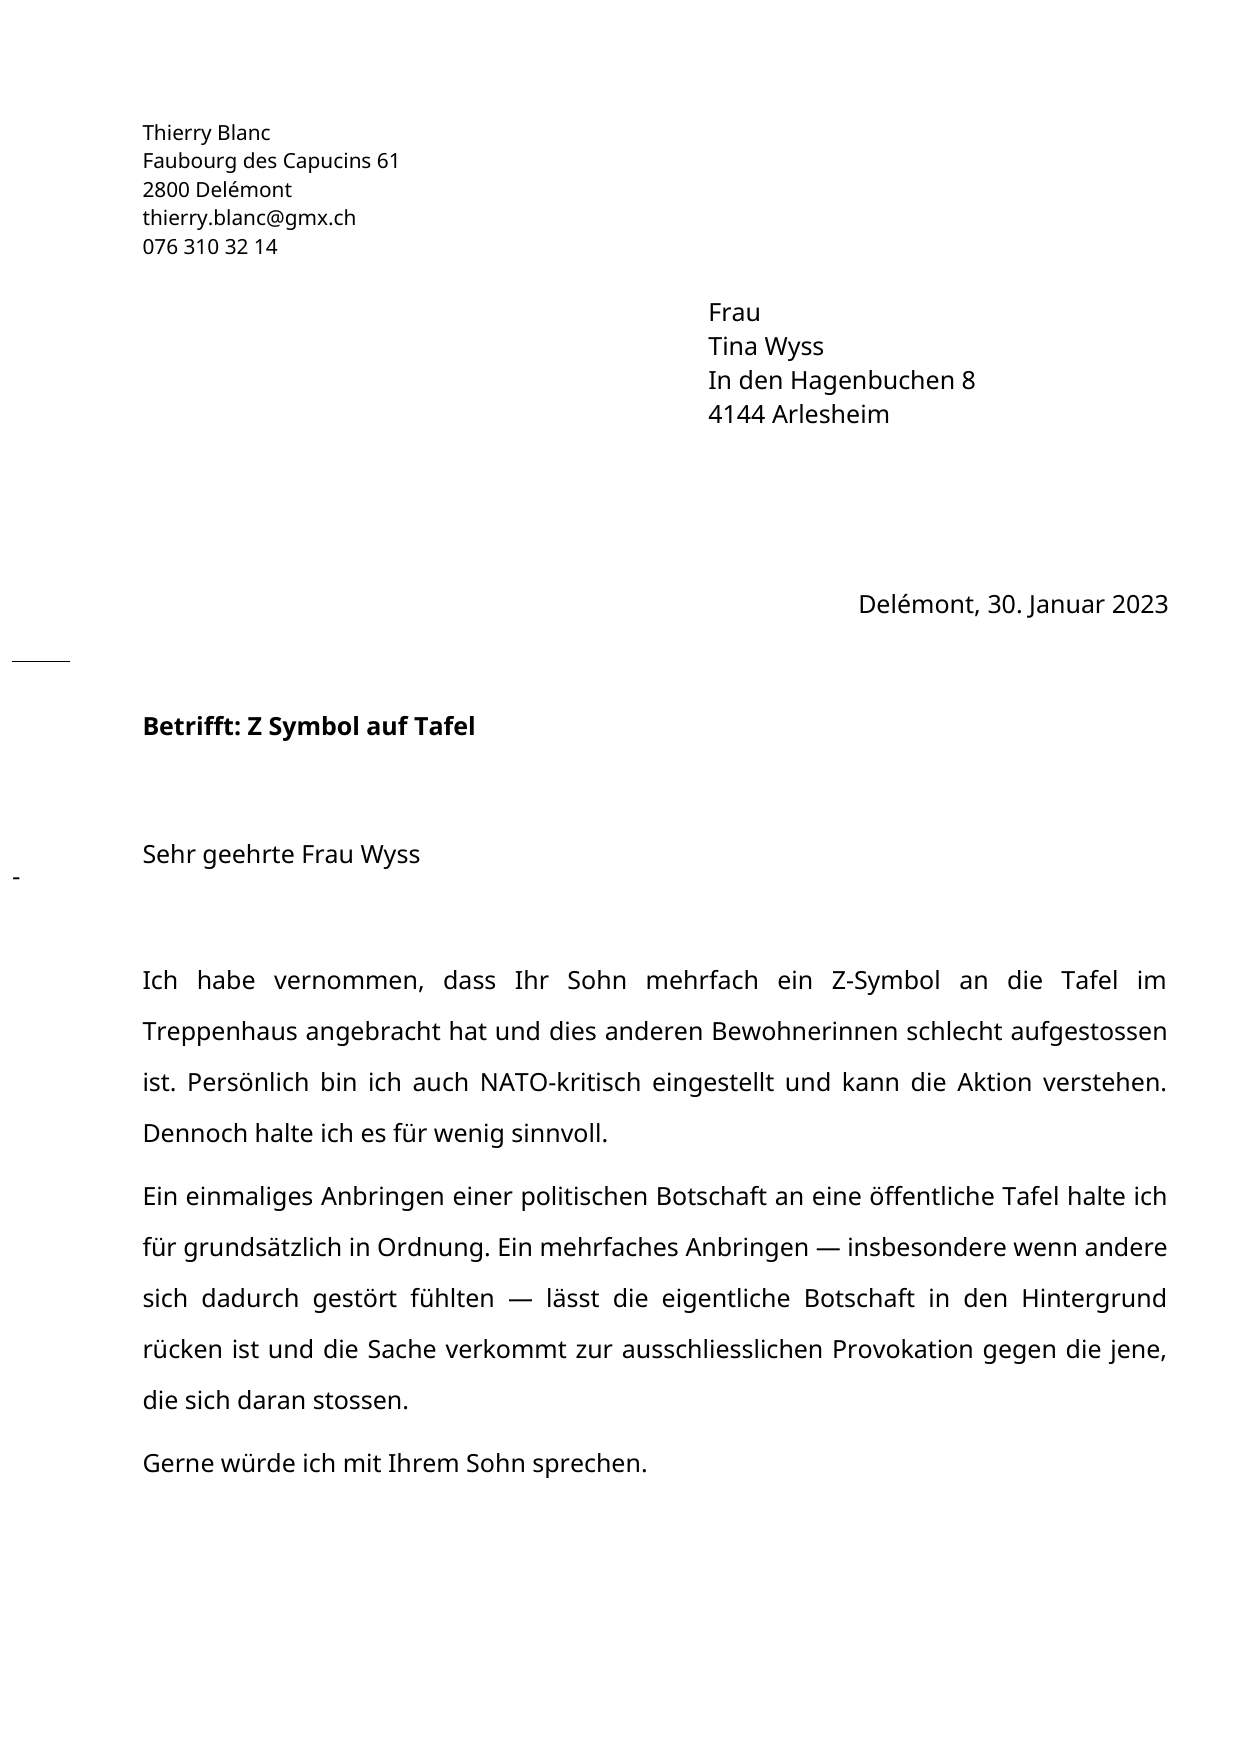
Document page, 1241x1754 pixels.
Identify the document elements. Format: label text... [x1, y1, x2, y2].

text In den Hagenbuchen 8 [708, 363, 1197, 397]
text Ich habe vernommen, dass Ihr Sohn mehrfach ein Z-Symbol an die Tafel im Treppenhaus angebracht hat und dies anderen Bewohnerinnen schlecht aufgestossen ist. Persönlich bin ich auch NATO-kritisch eingestellt und kann die Aktion verstehen. Dennoch halte ich es für wenig sinnvoll. [142, 962, 1169, 1150]
text 076 310 32 14 [142, 232, 1169, 260]
text 4144 Arlesheim [708, 397, 1197, 431]
text Tina Wyss [708, 329, 1197, 363]
text Faubourg des Capucins 61 [142, 147, 1169, 175]
text Delémont, 30. Januar 2023 [142, 296, 1169, 621]
text Thierry Blanc [142, 118, 1169, 147]
text - [12, 862, 98, 891]
text 2800 Delémont [142, 175, 1169, 203]
text thierry.blanc@gmx.ch [142, 203, 1169, 232]
text Frau [708, 295, 1197, 329]
text [12, 662, 70, 708]
text Ein einmaliges Anbringen einer politischen Botschaft an eine öffentliche Tafel halte ich für grundsätzlich in Ordnung. Ein mehrfaches Anbringen — insbesondere wenn andere sich dadurch gestört fühlten — lässt die eigentliche Botschaft in den Hintergrund rücken ist und die Sache verkommt zur ausschliesslichen Provokation gegen die jene, die sich daran stossen. [142, 1178, 1169, 1417]
text Sehr geehrte Frau Wyss [142, 837, 1169, 871]
text Betrifft: Z Symbol auf Tafel [142, 709, 1169, 743]
text Gerne würde ich mit Ihrem Sohn sprechen. [142, 1445, 1169, 1479]
